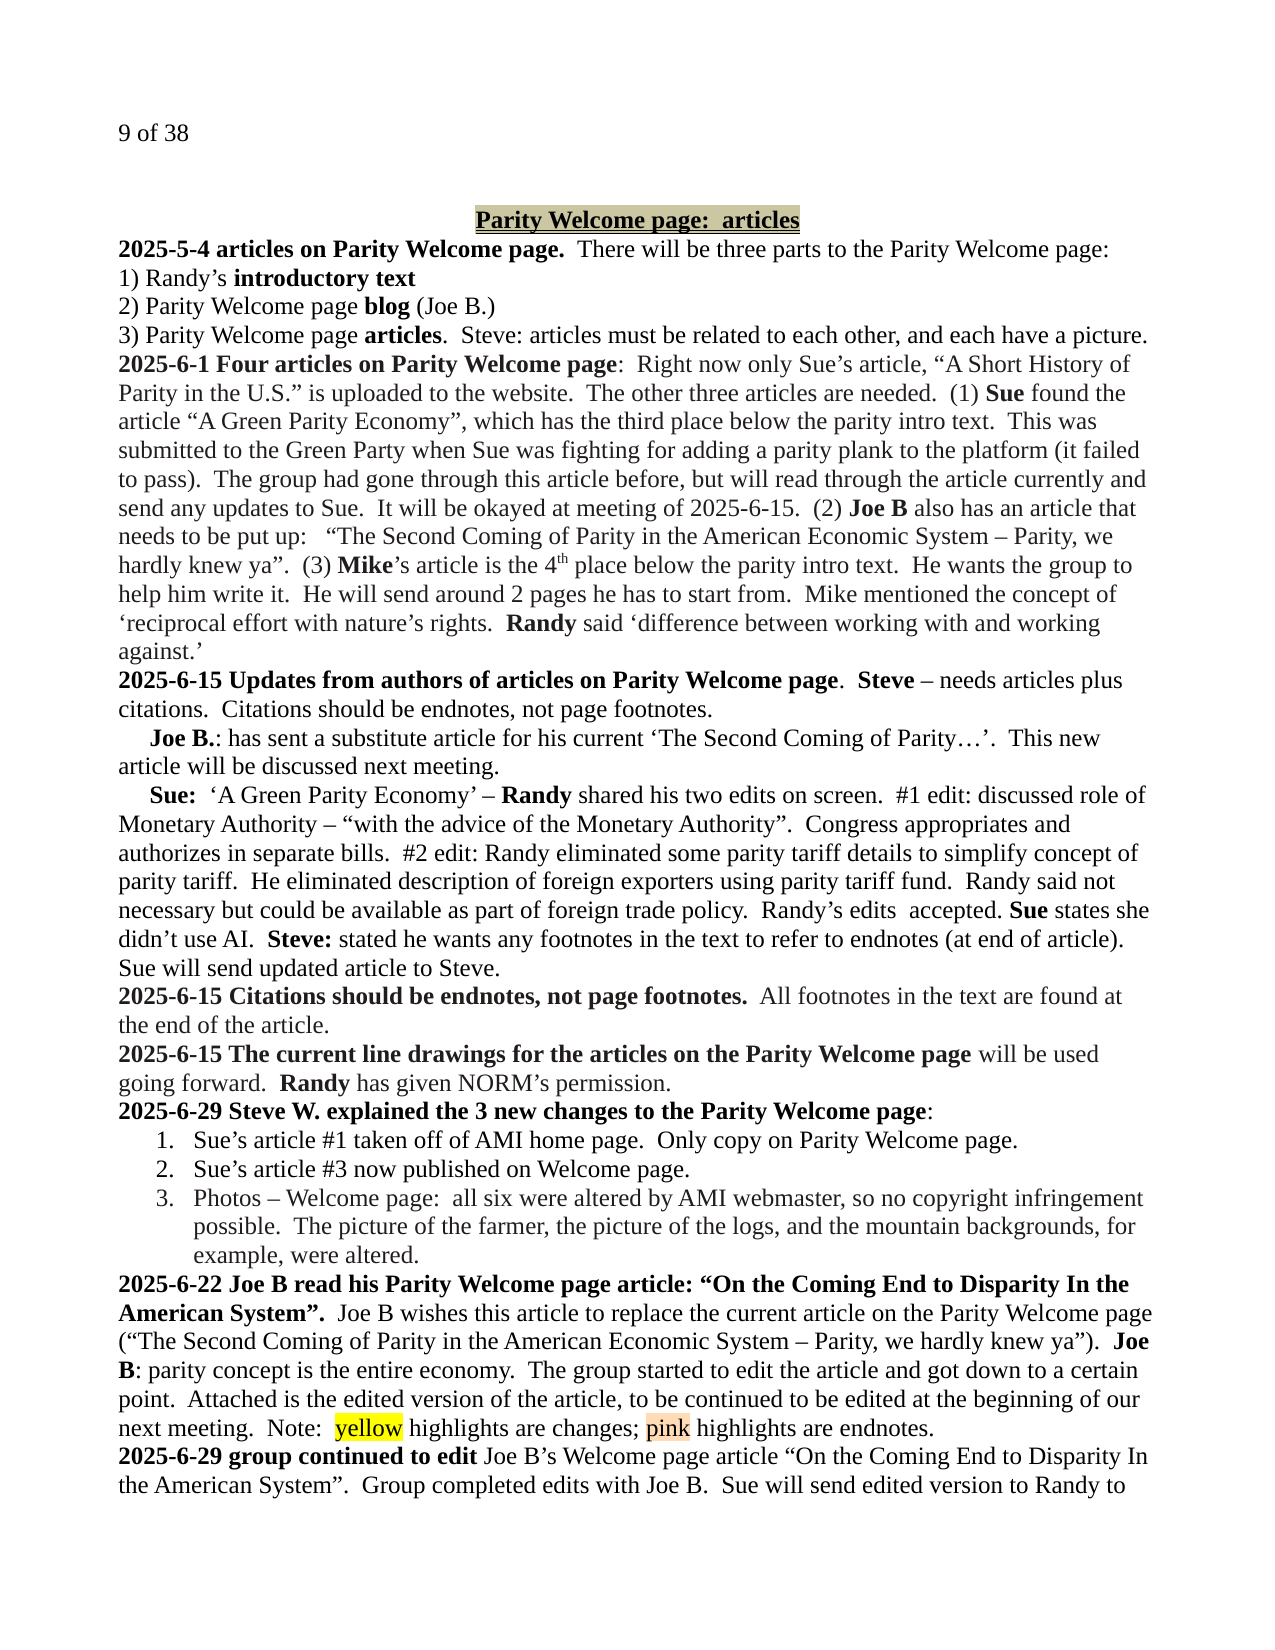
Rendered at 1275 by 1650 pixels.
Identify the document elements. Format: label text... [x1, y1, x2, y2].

text 2025-6-29 group continued to edit Joe B’s Welcome page article “On the Coming End to Disparity In the American System”. Group completed edits with Joe B. Sue will send edited version to Randy to [118, 1441, 1157, 1499]
text 2025-6-29 Steve W. explained the 3 new changes to the Parity Welcome page: [118, 1096, 1157, 1125]
text 2025-6-1 Four articles on Parity Welcome page: Right now only Sue’s article, “A Short History of Parity in the U.S.” is uploaded to the website. The other three articles are needed. (1) Sue found the article “A Green Parity Economy”, which has the third place below the parity intro text. This was submitted to the Green Party when Sue was fighting for adding a parity plank to the platform (it failed to pass). The group had gone through this article before, but will read through the article currently and send any updates to Sue. It will be okayed at meeting of 2025-6-15. (2) Joe B also has an article that needs to be put up: “The Second Coming of Parity in the American Economic System – Parity, we hardly knew ya”. (3) Mike’s article is the 4th place below the parity intro text. He wants the group to help him write it. He will send around 2 pages he has to start from. Mike mentioned the concept of ‘reciprocal effort with nature’s rights. Randy said ‘difference between working with and working against.’ [118, 349, 1157, 665]
text 2025-6-15 Updates from authors of articles on Parity Welcome page. Steve – needs articles plus citations. Citations should be endnotes, not page footnotes. [118, 665, 1157, 723]
text 2025-5-4 articles on Parity Welcome page. There will be three parts to the Parity Welcome page: [118, 234, 1157, 263]
text 2025-6-15 Citations should be endnotes, not page footnotes. All footnotes in the text are found at the end of the article. [118, 981, 1157, 1039]
text Parity Welcome page: articles [118, 205, 1157, 234]
text Joe B.: has sent a substitute article for his current ‘The Second Coming of Parity…’. This new article will be discussed next meeting. [118, 723, 1157, 780]
text 2) Parity Welcome page blog (Joe B.) [118, 291, 1157, 320]
text 2025-6-22 Joe B read his Parity Welcome page article: “On the Coming End to Disparity In the American System”. Joe B wishes this article to replace the current article on the Parity Welcome page (“The Second Coming of Parity in the American Economic System – Parity, we hardly knew ya”). Joe B: parity concept is the entire economy. The group started to edit the article and got down to a certain point. Attached is the edited version of the article, to be continued to be edited at the beginning of our next meeting. Note: yellow highlights are changes; pink highlights are endnotes. [118, 1269, 1157, 1441]
list Photos – Welcome page: all six were altered by AMI webmaster, so no copyright infringement possible. The picture of the farmer, the picture of the logs, and the mountain backgrounds, for example, were altered. [156, 1183, 1157, 1269]
text Sue: ‘A Green Parity Economy’ – Randy shared his two edits on screen. #1 edit: discussed role of Monetary Authority – “with the advice of the Monetary Authority”. Congress appropriates and authorizes in separate bills. #2 edit: Randy eliminated some parity tariff details to simplify concept of parity tariff. He eliminated description of foreign exporters using parity tariff fund. Randy said not necessary but could be available as part of foreign trade policy. Randy’s edits accepted. Sue states she didn’t use AI. Steve: stated he wants any footnotes in the text to refer to endnotes (at end of article). Sue will send updated article to Steve. [118, 780, 1157, 981]
text 1) Randy’s introductory text [118, 263, 1157, 291]
list Sue’s article #3 now published on Welcome page. [156, 1154, 1157, 1183]
text 2025-6-15 The current line drawings for the articles on the Parity Welcome page will be used going forward. Randy has given NORM’s permission. [118, 1039, 1157, 1096]
text 3) Parity Welcome page articles. Steve: articles must be related to each other, and each have a picture. [118, 320, 1157, 349]
list Sue’s article #1 taken off of AMI home page. Only copy on Parity Welcome page. [156, 1125, 1157, 1154]
